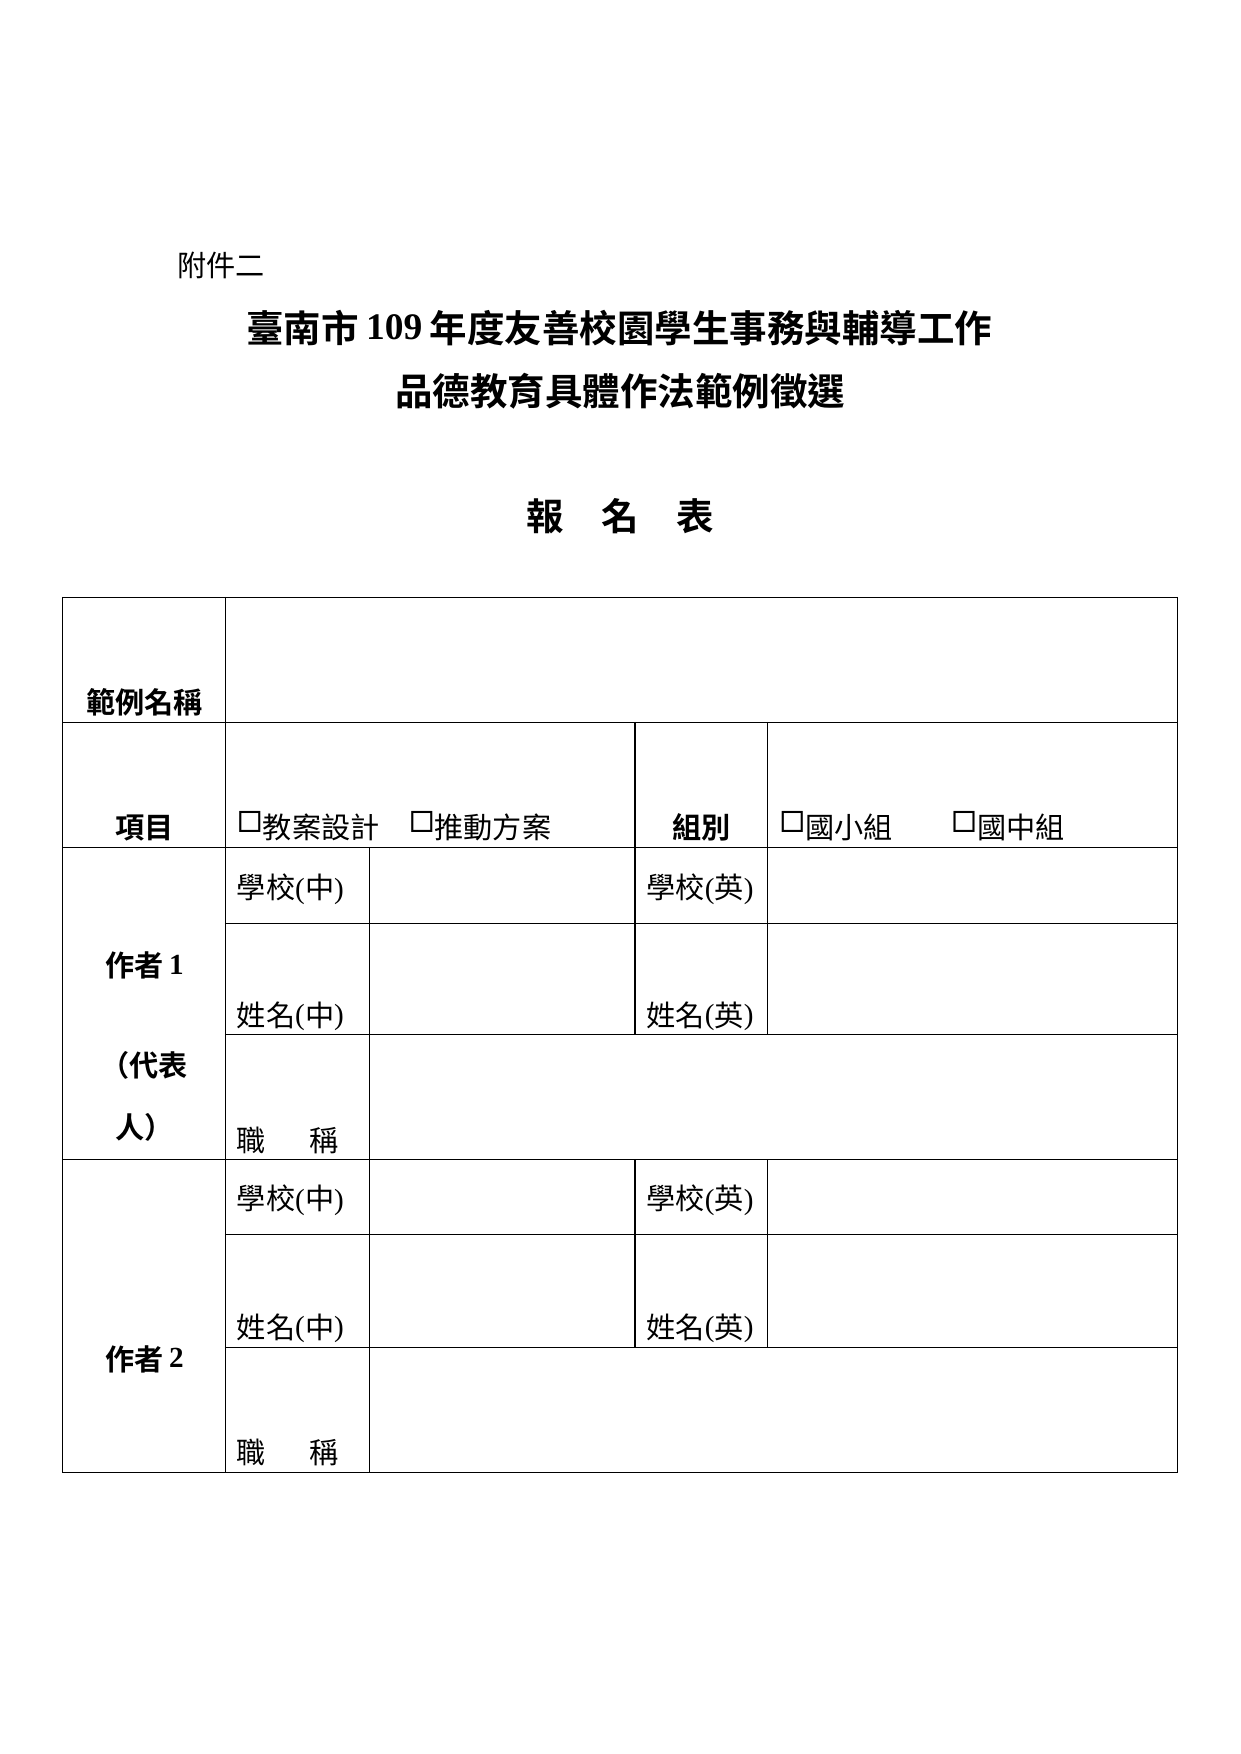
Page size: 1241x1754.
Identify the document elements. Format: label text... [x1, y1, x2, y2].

table_cell 作者2 [63, 1160, 225, 1472]
table_cell 組別 [636, 723, 767, 847]
table_cell 職 稱 [226, 1035, 369, 1159]
table_cell 姓名(英) [636, 1235, 767, 1347]
text 附件二 [177, 222, 1063, 284]
table_cell [370, 1348, 1177, 1472]
table_cell 姓名(英) [636, 924, 767, 1034]
text 報 名 表 [177, 472, 1063, 534]
table_cell 學校(英) [636, 848, 767, 923]
table_cell 職 稱 [226, 1348, 369, 1472]
table_cell 姓名(中) [226, 924, 369, 1034]
table_cell 姓名(中) [226, 1235, 369, 1347]
table_cell [768, 1235, 1177, 1347]
table_cell 教案設計 推動方案 [226, 723, 634, 847]
table_cell 作者1 （代表人） [63, 848, 225, 1159]
table_cell [768, 1160, 1177, 1233]
table_cell 學校(中) [226, 1160, 369, 1233]
table_cell [370, 1160, 634, 1233]
table_cell [370, 1035, 1177, 1159]
table_cell 學校(中) [226, 848, 369, 923]
text 品德教育具體作法範例徵選 [177, 347, 1063, 409]
table_cell [768, 848, 1177, 923]
table_cell [370, 848, 634, 923]
table_header 範例名稱 [63, 598, 225, 722]
text 臺南市109年度友善校園學生事務與輔導工作 [177, 284, 1061, 347]
table_cell [370, 1235, 634, 1347]
table_cell 項目 [63, 723, 225, 847]
table_cell [768, 924, 1177, 1034]
table_cell 學校(英) [636, 1160, 767, 1233]
table_cell 國小組 國中組 [768, 723, 1177, 847]
table_cell [370, 924, 634, 1034]
table_header [226, 598, 1177, 722]
